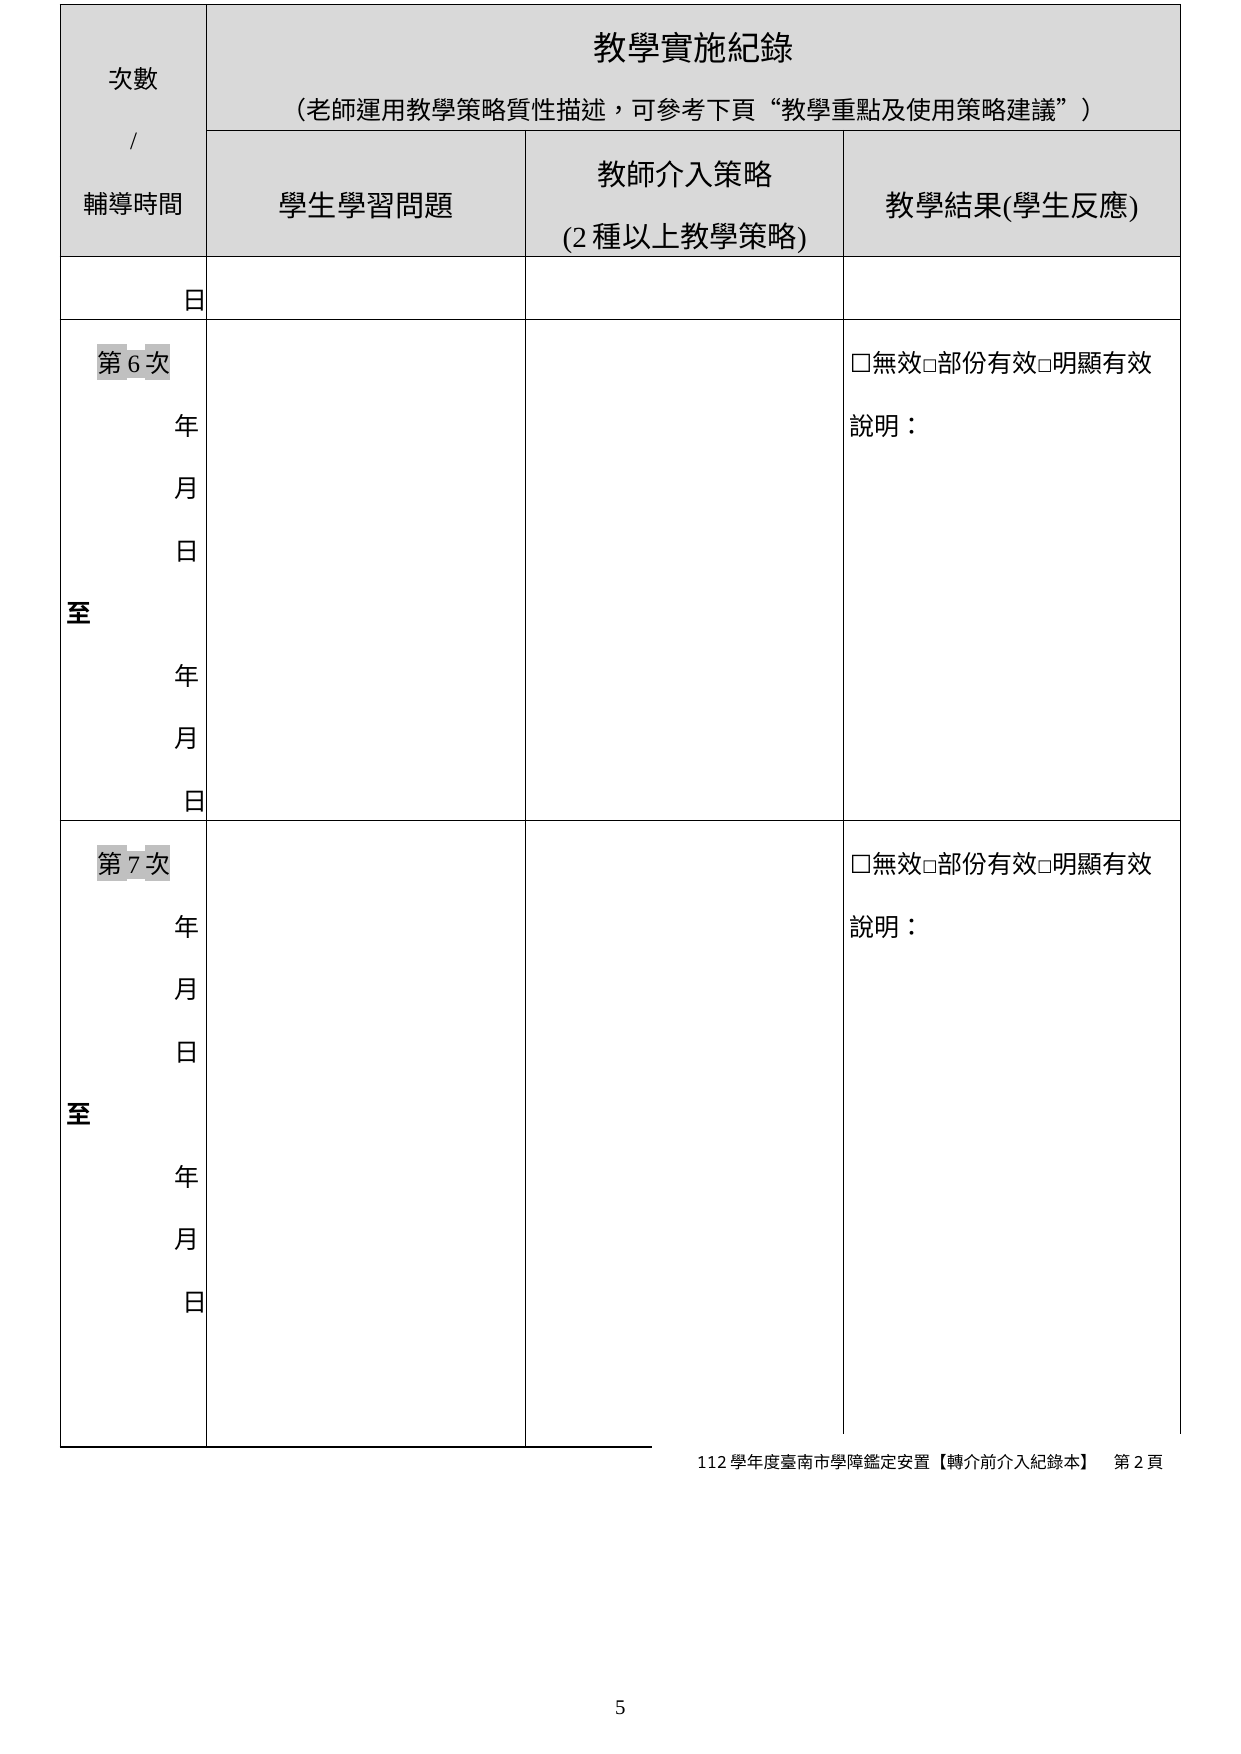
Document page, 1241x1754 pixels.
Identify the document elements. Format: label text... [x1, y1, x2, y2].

table_cell [844, 257, 1180, 319]
table_cell 教學結果(學生反應) [844, 131, 1180, 256]
table_cell 日 [61, 257, 206, 319]
table_cell [526, 821, 1181, 1492]
table_cell [207, 320, 525, 820]
table_cell ☐無效☐部份有效☐明顯有效 說明： [844, 821, 1180, 1434]
table_cell [207, 257, 525, 319]
table_cell [207, 821, 525, 1446]
table_cell ☐無效☐部份有效☐明顯有效 說明： [844, 320, 1180, 820]
table_cell 第7次 年 月 日 至 年 月 日 [61, 821, 206, 1446]
table_cell [526, 257, 843, 319]
table_cell 第6次 年 月 日 至 年 月 日 [61, 320, 206, 820]
table_header 次數 / 輔導時間 [61, 5, 206, 256]
table_header 教學實施紀錄 （老師運用教學策略質性描述，可參考下頁“教學重點及使用策略建議”） [207, 5, 1180, 130]
table_cell 學生學習問題 [207, 131, 525, 256]
table_cell [526, 320, 843, 820]
table_cell 教師介入策略 (2種以上教學策略) [526, 131, 843, 256]
